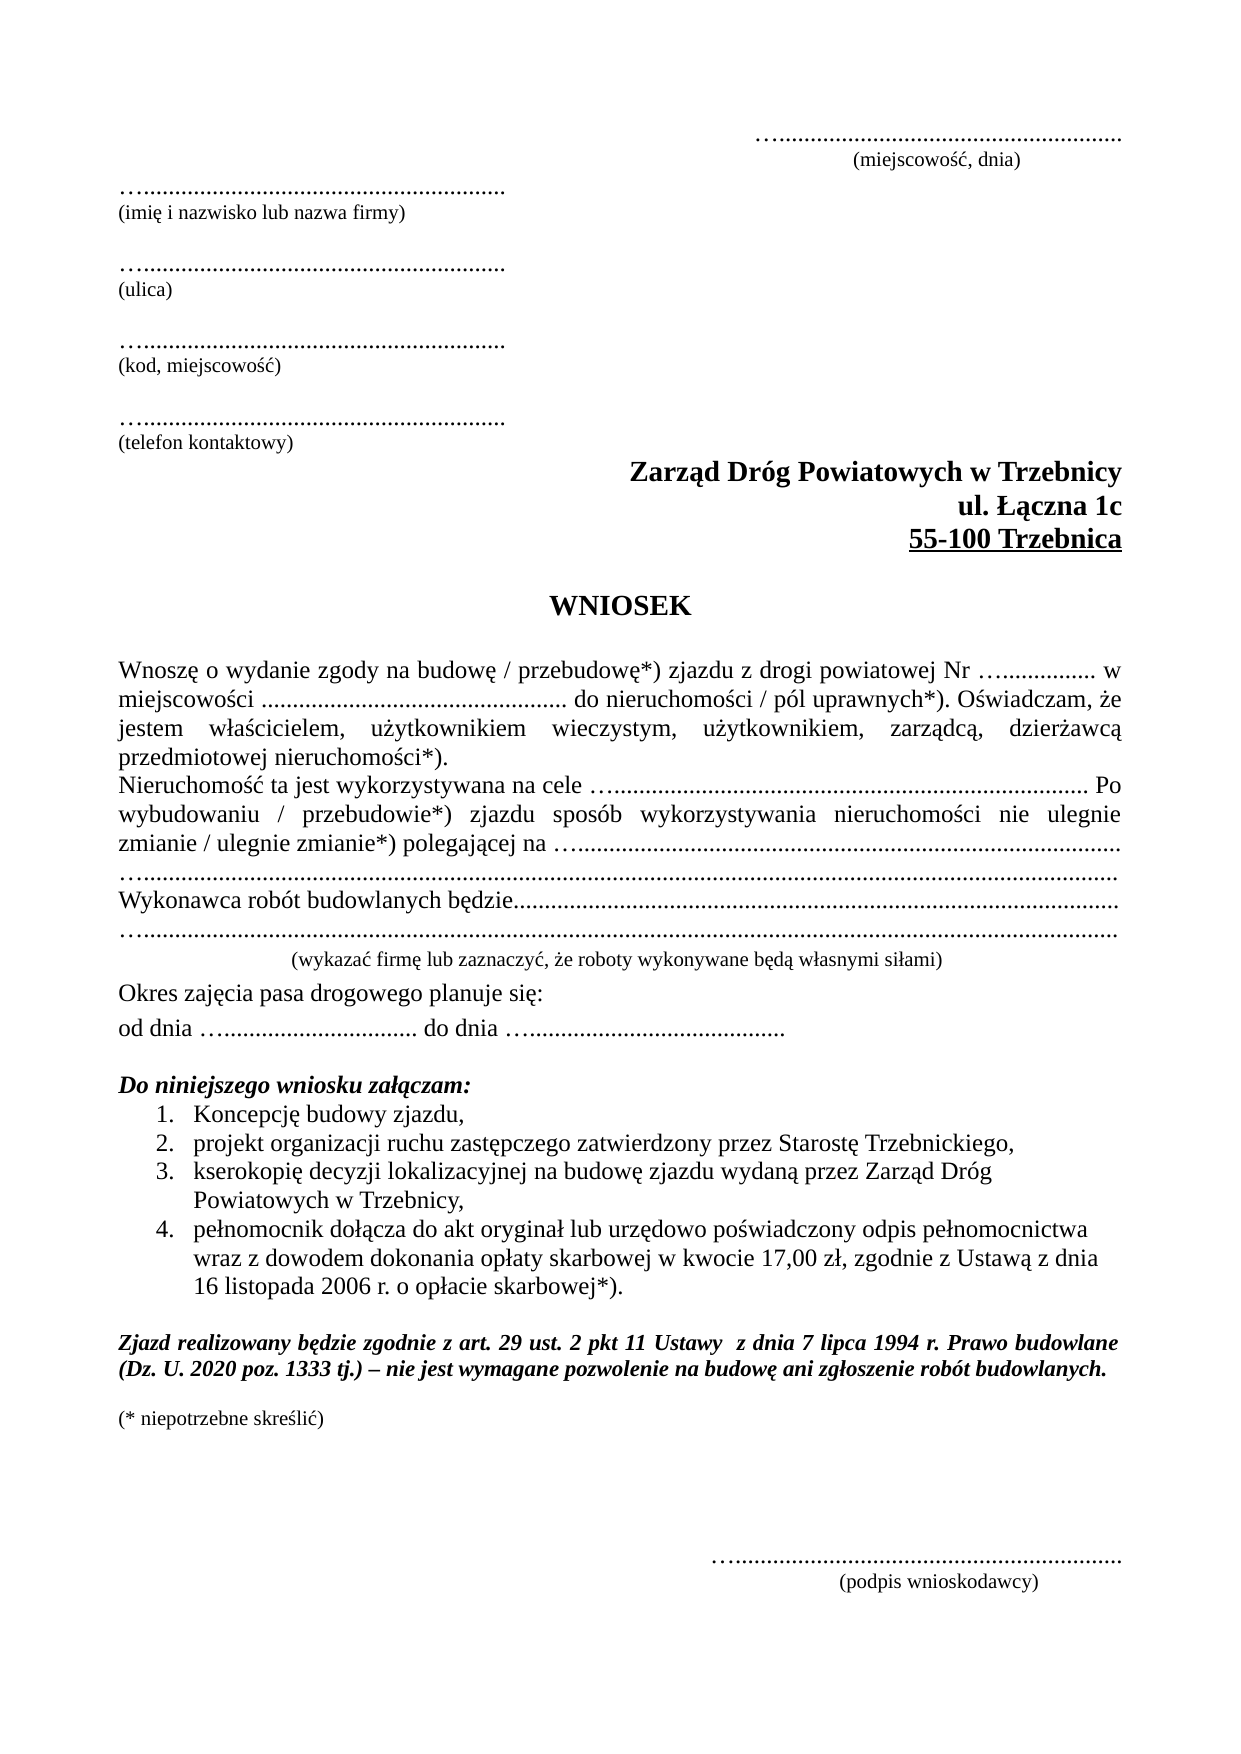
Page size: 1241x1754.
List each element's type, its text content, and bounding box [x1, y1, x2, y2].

text (miejscowość, dnia) [118, 147, 1122, 171]
text …............................................................................................................................................................ Wykonawca robót budowlanych będzie................................................................................................. [118, 857, 1122, 914]
text ….............................................................. [118, 1540, 1122, 1569]
text Wnoszę o wydanie zgody na budowę / przebudowę*) zjazdu z drogi powiatowej Nr …............... w miejscowości ................................................. do nieruchomości / pól uprawnych*). Oświadczam, że jestem właścicielem, użytkownikiem wieczystym, użytkownikiem, zarządcą, dzierżawcą przedmiotowej nieruchomości*). [118, 656, 1122, 771]
text od dnia …............................... do dnia …......................................... [118, 1013, 1122, 1041]
text 55-100 Trzebnica [118, 521, 1122, 555]
text ….......................................................... [118, 325, 1122, 353]
list projekt organizacji ruchu zastępczego zatwierdzony przez Starostę Trzebnickiego, [156, 1128, 1122, 1156]
text (wykazać firmę lub zaznaczyć, że roboty wykonywane będą własnymi siłami) [118, 943, 1122, 972]
text (imię i nazwisko lub nazwa firmy) [118, 200, 1122, 224]
text (* niepotrzebne skreślić) [118, 1406, 1122, 1430]
text Zjazd realizowany będzie zgodnie z art. 29 ust. 2 pkt 11 Ustawy z dnia 7 lipca 1994 r. Prawo budowlane (Dz. U. 2020 poz. 1333 tj.) – nie jest wymagane pozwolenie na budowę ani zgłoszenie robót budowlanych. [118, 1329, 1122, 1382]
text (telefon kontaktowy) [118, 430, 1122, 454]
list Koncepcję budowy zjazdu, [156, 1099, 1122, 1128]
text ….......................................................... [118, 248, 1122, 277]
list pełnomocnik dołącza do akt oryginał lub urzędowo poświadczony odpis pełnomocnictwa wraz z dowodem dokonania opłaty skarbowej w kwocie 17,00 zł, zgodnie z Ustawą z dnia 16 listopada 2006 r. o opłacie skarbowej*). [156, 1214, 1122, 1300]
text Zarząd Dróg Powiatowych w Trzebnicy [118, 454, 1122, 488]
text …............................................................................................................................................................ [118, 914, 1122, 943]
text (kod, miejscowość) [118, 353, 1122, 377]
text (ulica) [118, 277, 1122, 301]
text ul. Łączna 1c [118, 488, 1122, 521]
text ….......................................................... [118, 171, 1122, 200]
text Do niniejszego wniosku załączam: [118, 1070, 1122, 1099]
text (podpis wnioskodawcy) [118, 1569, 1122, 1593]
list kserokopię decyzji lokalizacyjnej na budowę zjazdu wydaną przez Zarząd Dróg Powiatowych w Trzebnicy, [156, 1156, 1122, 1214]
text ….......................................................... [118, 402, 1122, 430]
text Nieruchomość ta jest wykorzystywana na cele …............................................................................ Po wybudowaniu / przebudowie*) zjazdu sposób wykorzystywania nieruchomości nie ulegnie zmianie / ulegnie zmianie*) polegającej na …....................................................................................... [118, 771, 1122, 857]
text …....................................................... [118, 118, 1122, 147]
text WNIOSEK [118, 588, 1122, 622]
text Okres zajęcia pasa drogowego planuje się: [118, 978, 1122, 1007]
